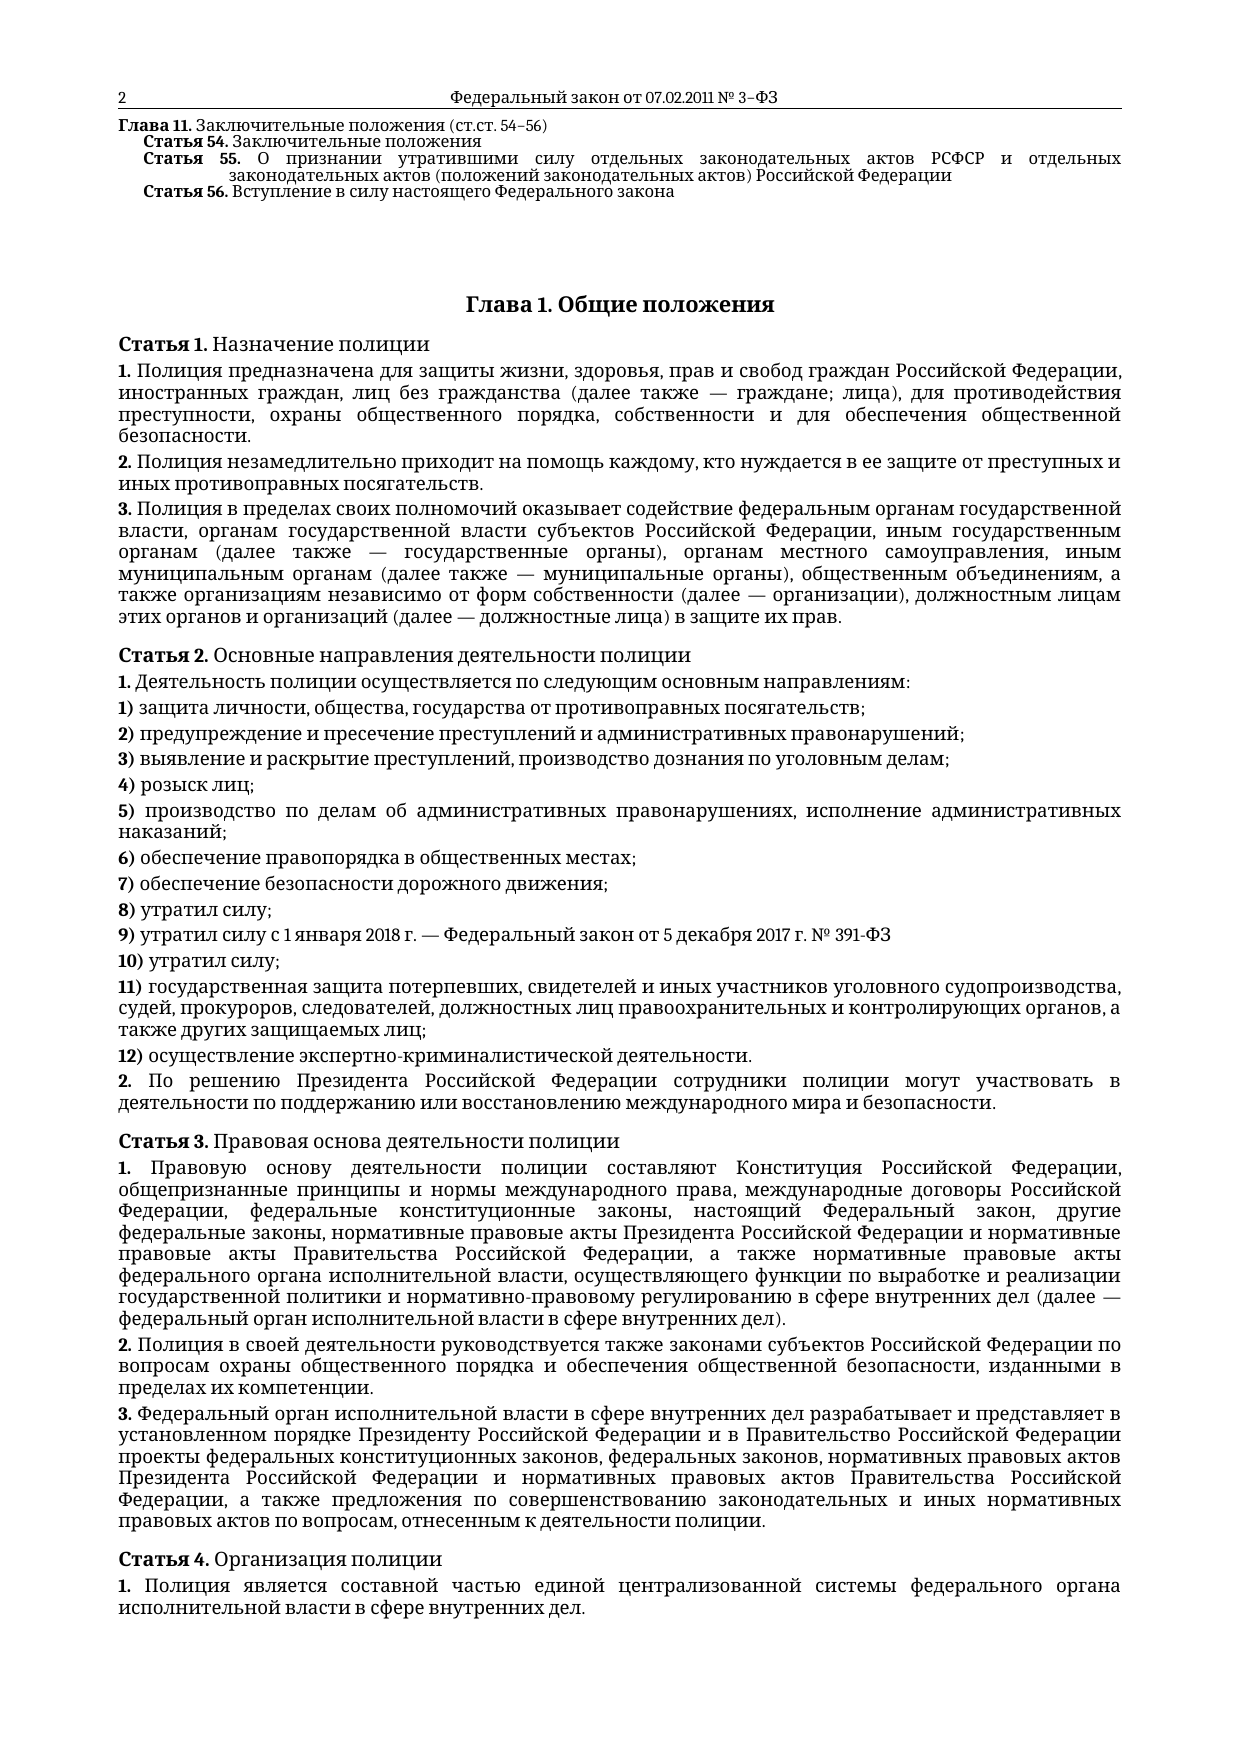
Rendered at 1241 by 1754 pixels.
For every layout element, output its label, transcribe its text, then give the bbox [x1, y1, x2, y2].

text Статья 56. Вступление в силу настоящего Федерального закона [143, 184, 1122, 201]
text 4) розыск лиц; [118, 774, 1122, 796]
text 2) предупреждение и пресечение преступлений и административных правонарушений; [118, 723, 1122, 745]
text 10) утратил силу; [118, 951, 1122, 972]
text 1) защита личности, общества, государства от противоправных посягательств; [118, 697, 1122, 719]
text 7) обеспечение безопасности дорожного движения; [118, 873, 1122, 895]
text 3. Федеральный орган исполнительной власти в сфере внутренних дел разрабатывает и представляет в установленном порядке Президенту Российской Федерации и в Правительство Российской Федерации проекты федеральных конституционных законов, федеральных законов, нормативных правовых актов Президента Российской Федерации и нормативных правовых актов Правительства Российской Федерации, а также предложения по совершенствованию законодательных и иных нормативных правовых актов по вопросам, отнесенным к деятельности полиции. [118, 1403, 1122, 1532]
text 2. Полиция в своей деятельности руководствуется также законами субъектов Российской Федерации по вопросам охраны общественного порядка и обеспечения общественной безопасности, изданными в пределах их компетенции. [118, 1334, 1122, 1399]
text 11) государственная защита потерпевших, свидетелей и иных участников уголовного судопроизводства, судей, прокуроров, следователей, должностных лиц правоохранительных и контролирующих органов, а также других защищаемых лиц; [118, 976, 1122, 1041]
text 1. Деятельность полиции осуществляется по следующим основным направлениям: [118, 672, 1122, 693]
text 12) осуществление экспертно-криминалистической деятельности. [118, 1045, 1122, 1067]
text 3) выявление и раскрытие преступлений, производство дознания по уголовным делам; [118, 749, 1122, 770]
text Глава 11. Заключительные положения (ст.ст. 54−56) [118, 118, 1122, 134]
subtitle Статья 4. Организация полиции [118, 1549, 1122, 1572]
subtitle Статья 1. Назначение полиции [118, 334, 1122, 357]
text Статья 54. Заключительные положения [143, 134, 1122, 151]
text 1. Полиция предназначена для защиты жизни, здоровья, прав и свобод граждан Российской Федерации, иностранных граждан, лиц без гражданства (далее также — граждане; лица), для противодействия преступности, охраны общественного порядка, собственности и для обеспечения общественной безопасности. [118, 361, 1122, 447]
text 6) обеспечение правопорядка в общественных местах; [118, 848, 1122, 869]
text 8) утратил силу; [118, 899, 1122, 921]
text 1. Полиция является составной частью единой централизованной системы федерального органа исполнительной власти в сфере внутренних дел. [118, 1576, 1122, 1619]
text 1. Правовую основу деятельности полиции составляют Конституция Российской Федерации, общепризнанные принципы и нормы международного права, международные договоры Российской Федерации, федеральные конституционные законы, настоящий Федеральный закон, другие федеральные законы, нормативные правовые акты Президента Российской Федерации и нормативные правовые акты Правительства Российской Федерации, а также нормативные правовые акты федерального органа исполнительной власти, осуществляющего функции по выработке и реализации государственной политики и нормативно-правовому регулированию в сфере внутренних дел (далее — федеральный орган исполнительной власти в сфере внутренних дел). [118, 1157, 1122, 1330]
text 9) утратил силу с 1 января 2018 г. — Федеральный закон от 5 декабря 2017 г. № 391-ФЗ [118, 925, 1122, 946]
text 5) производство по делам об административных правонарушениях, исполнение административных наказаний; [118, 800, 1122, 843]
text 3. Полиция в пределах своих полномочий оказывает содействие федеральным органам государственной власти, органам государственной власти субъектов Российской Федерации, иным государственным органам (далее также — государственные органы), органам местного самоуправления, иным муниципальным органам (далее также — муниципальные органы), общественным объединениям, а также организациям независимо от форм собственности (далее — организации), должностным лицам этих органов и организаций (далее — должностные лица) в защите их прав. [118, 499, 1122, 628]
subtitle Статья 2. Основные направления деятельности полиции [118, 645, 1122, 667]
text 2. Полиция незамедлительно приходит на помощь каждому, кто нуждается в ее защите от преступных и иных противоправных посягательств. [118, 451, 1122, 494]
text Статья 55. О признании утратившими силу отдельных законодательных актов РСФСР и отдельных законодательных актов (положений законодательных актов) Российской Федерации [143, 151, 1122, 184]
subtitle Глава 1. Общие положения [118, 292, 1122, 317]
subtitle Статья 3. Правовая основа деятельности полиции [118, 1131, 1122, 1153]
text 2. По решению Президента Российской Федерации сотрудники полиции могут участвовать в деятельности по поддержанию или восстановлению международного мира и безопасности. [118, 1071, 1122, 1114]
